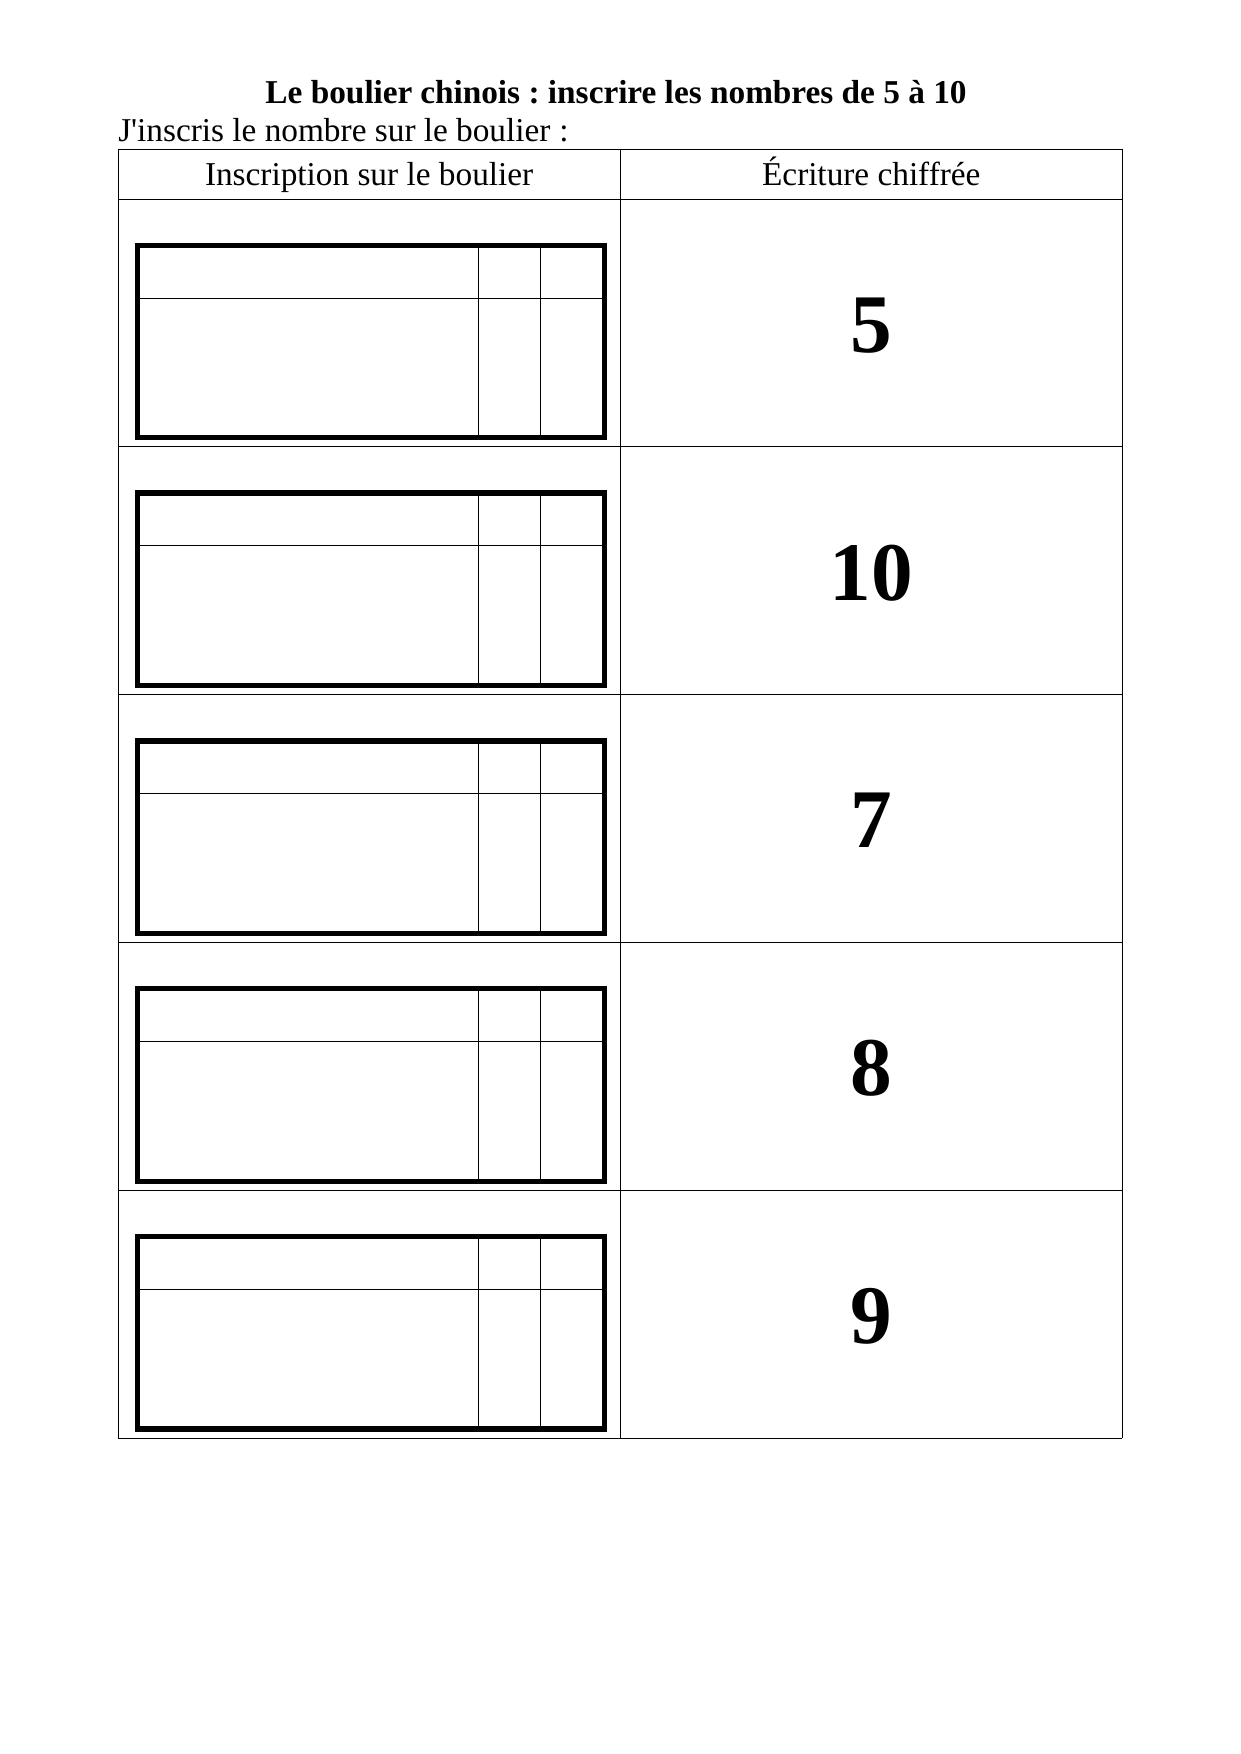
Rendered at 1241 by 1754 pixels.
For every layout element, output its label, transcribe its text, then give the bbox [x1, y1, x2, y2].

table_header [541, 744, 602, 793]
table_header [479, 991, 540, 1041]
table_header [541, 496, 602, 545]
table_header [479, 744, 540, 793]
table_header [479, 496, 540, 545]
table_header Écriture chiffrée [621, 150, 1122, 198]
table_cell [541, 299, 602, 435]
table_cell [119, 943, 620, 1190]
table_cell 8 [621, 943, 1122, 1190]
table_header [140, 248, 478, 298]
table_cell [140, 794, 478, 931]
text Le boulier chinois : inscrire les nombres de 5 à 10 [118, 72, 1122, 110]
table_header [140, 744, 478, 793]
table_cell [119, 695, 620, 942]
table_cell [119, 1191, 620, 1437]
table_cell [479, 299, 540, 435]
table_header [140, 991, 478, 1041]
table_cell [479, 546, 540, 683]
table_cell [119, 447, 620, 694]
table_header [479, 1239, 540, 1289]
table_cell [119, 200, 620, 446]
table_header [140, 1239, 478, 1289]
table_cell [541, 546, 602, 683]
table_header Inscription sur le boulier [119, 150, 620, 198]
table_header [479, 248, 540, 298]
table_cell [140, 1042, 478, 1179]
table_header [541, 1239, 602, 1289]
table_header [541, 991, 602, 1041]
table_cell 7 [621, 695, 1122, 942]
table_cell [140, 546, 478, 683]
table_cell [479, 1042, 540, 1179]
table_cell [479, 1290, 540, 1426]
table_header [140, 496, 478, 545]
table_cell [541, 1042, 602, 1179]
table_cell [140, 299, 478, 435]
table_cell [541, 1290, 602, 1426]
table_cell 10 [621, 447, 1122, 694]
table_cell [479, 794, 540, 931]
table_cell [541, 794, 602, 931]
text J'inscris le nombre sur le boulier : [118, 110, 1122, 148]
table_cell 9 [621, 1191, 1122, 1437]
table_cell [140, 1290, 478, 1426]
table_header [541, 248, 602, 298]
table_cell 5 [621, 200, 1122, 446]
